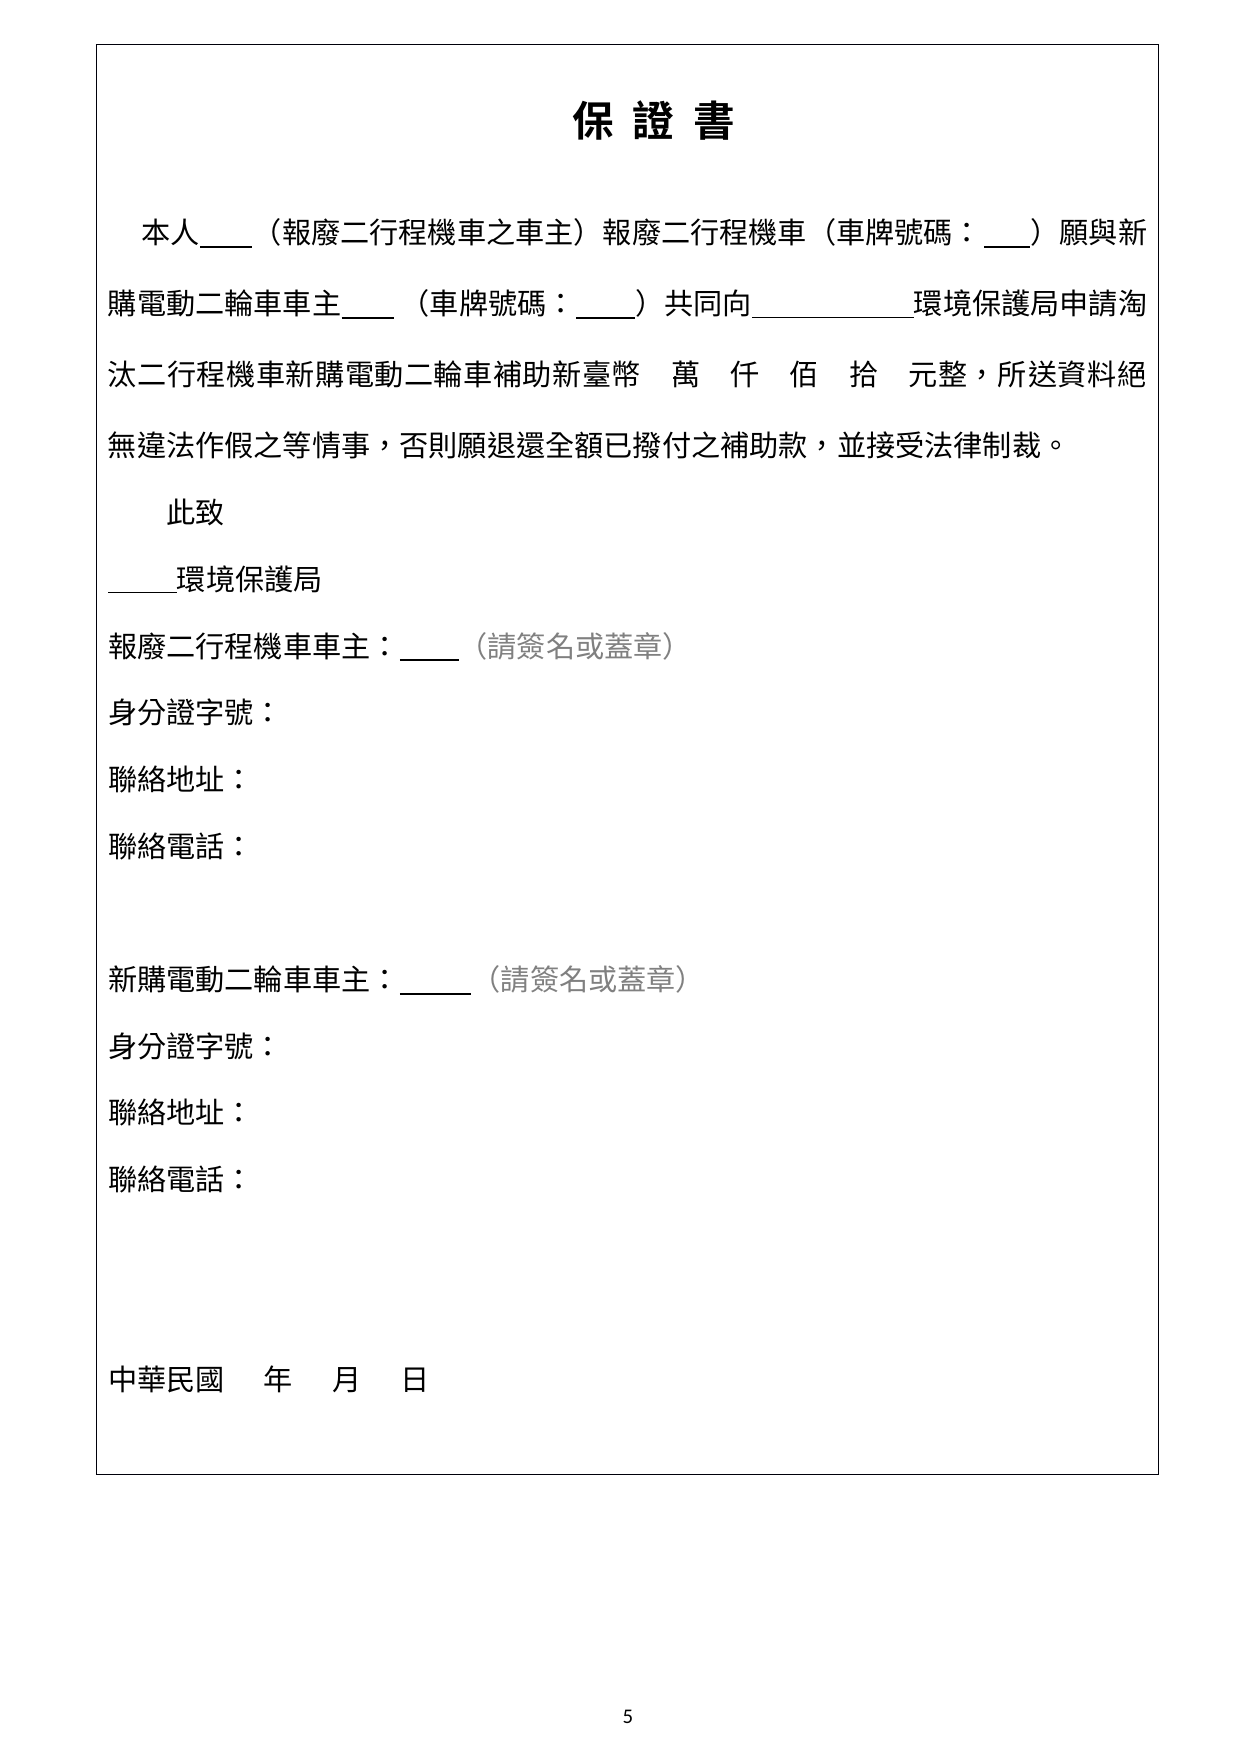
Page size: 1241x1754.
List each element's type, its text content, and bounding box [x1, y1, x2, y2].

table_header 保 證 書 本人 （報廢二行程機車之車主）報廢二行程機車（車牌號碼： ）願與新購電動二輪車車主 （車牌號碼： ）共同向 環境保護局申請淘汰二行程機車新購電動二輪車補助新臺幣 萬 仟 佰 拾 元整，所送資料絕無違法作假之等情事，否則願退還全額已撥付之補助款，並接受法律制裁。 此致 環境保護局 報廢二行程機車車主： （請簽名或蓋章） 身分證字號： 聯絡地址： 聯絡電話： 新購電動二輪車車主： （請簽名或蓋章） 身分證字號： 聯絡地址： 聯絡電話： 中華民國 年 月 日 [97, 45, 1158, 1474]
